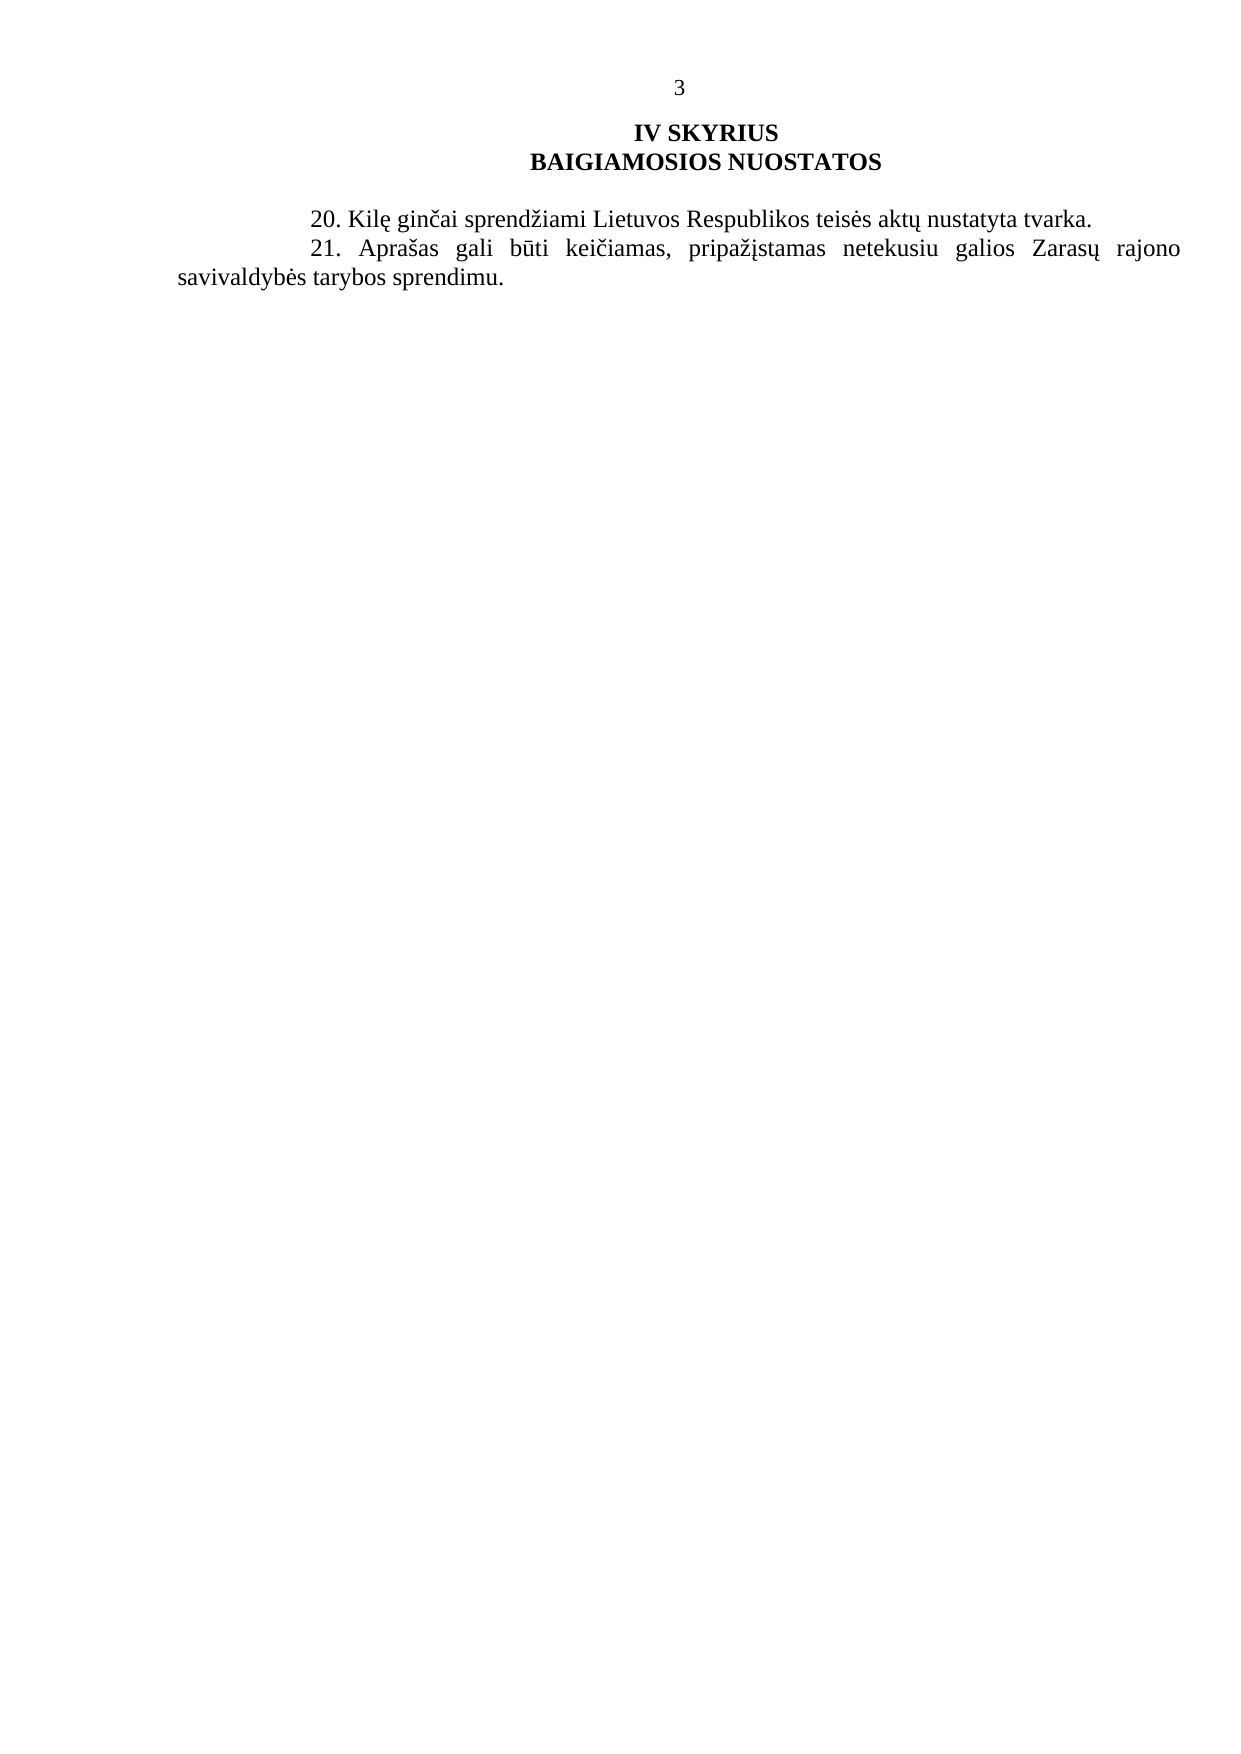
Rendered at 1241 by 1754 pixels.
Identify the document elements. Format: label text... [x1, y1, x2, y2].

text IV SKYRIUS [177, 118, 1235, 147]
text 20. Kilę ginčai sprendžiami Lietuvos Respublikos teisės aktų nustatyta tvarka. [177, 204, 1181, 233]
text 21. Aprašas gali būti keičiamas, pripažįstamas netekusiu galios Zarasų rajono savivaldybės tarybos sprendimu. [177, 233, 1181, 291]
text BAIGIAMOSIOS NUOSTATOS [177, 147, 1235, 176]
